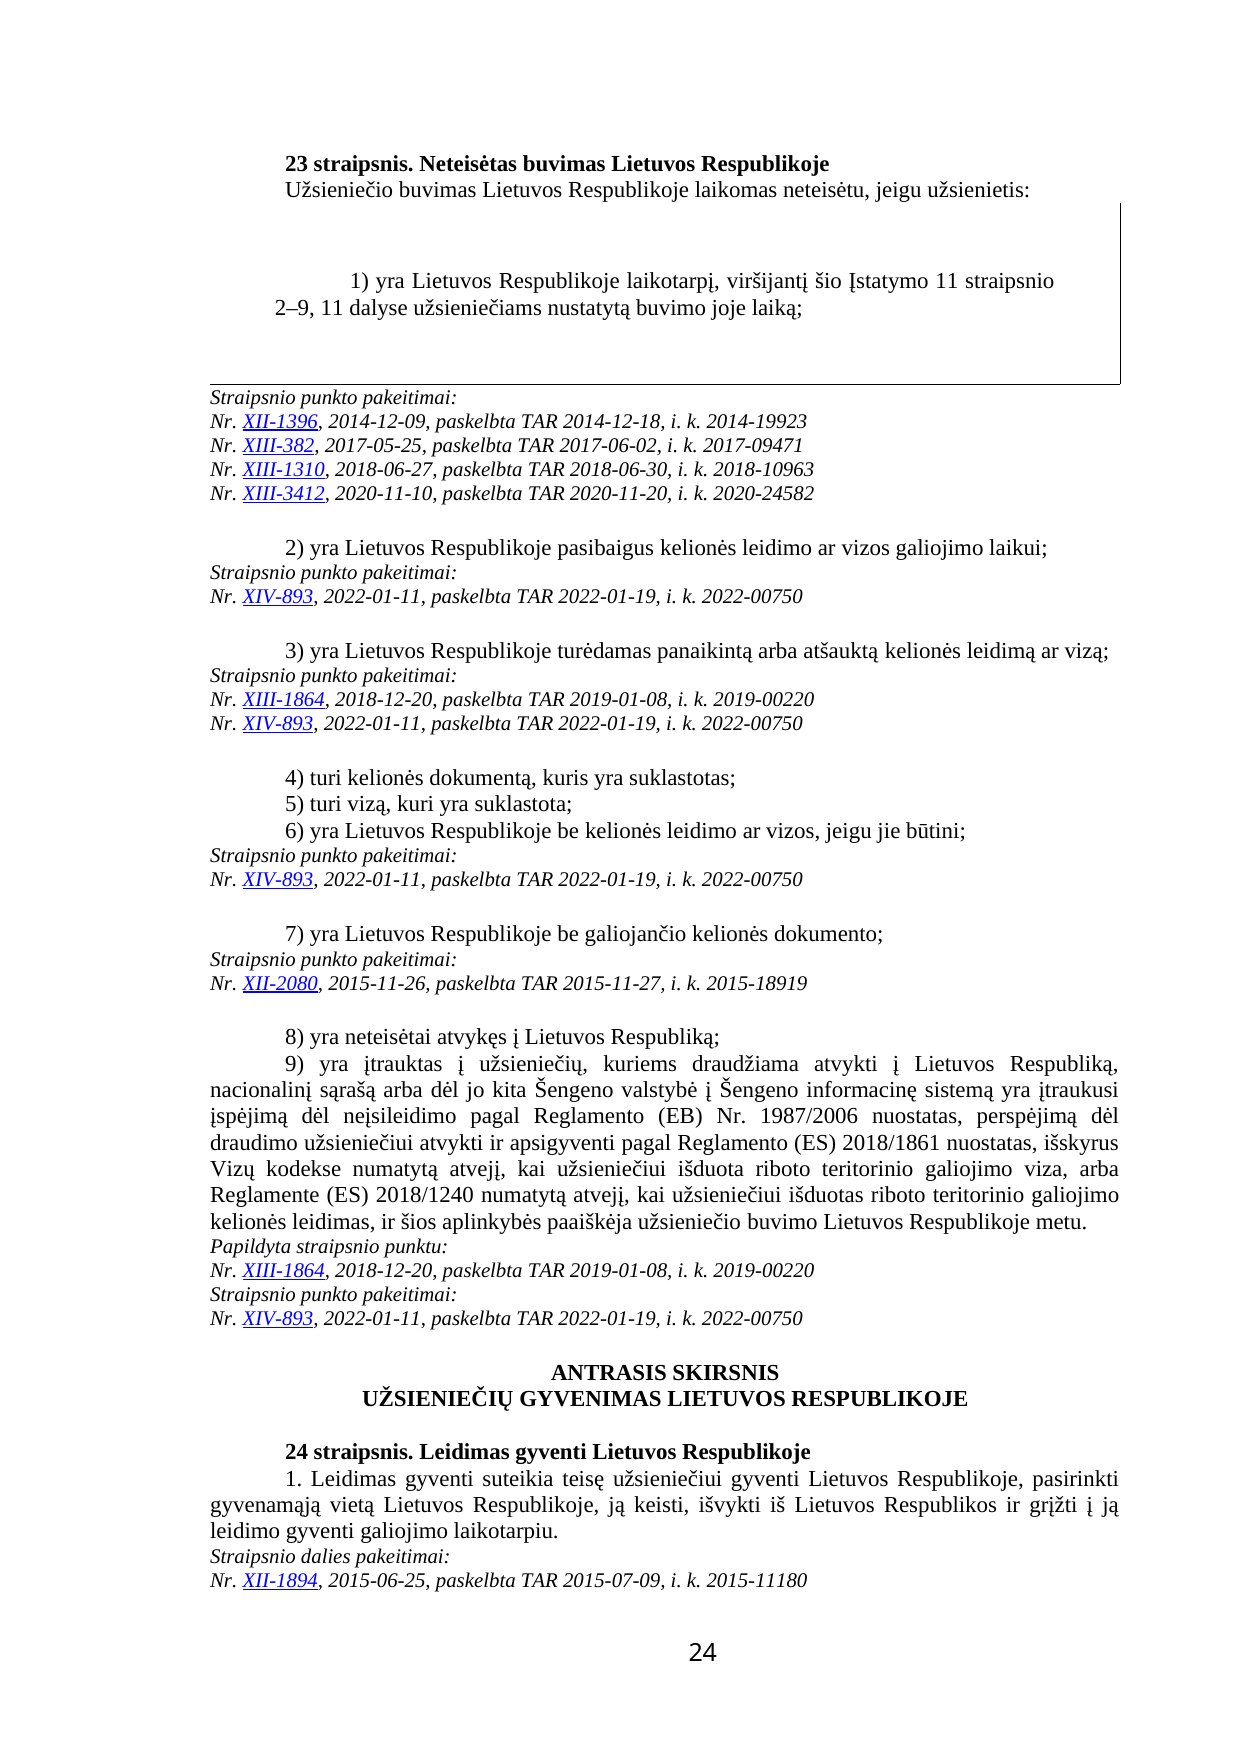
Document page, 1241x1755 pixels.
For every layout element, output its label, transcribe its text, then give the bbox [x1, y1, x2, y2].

text Nr. XIII-1310, 2018-06-27, paskelbta TAR 2018-06-30, i. k. 2018-10963 [210, 457, 1120, 481]
text 1) yra Lietuvos Respublikoje laikotarpį, viršijantį šio Įstatymo 11 straipsnio 2–9, 11 dalyse užsieniečiams nustatytą buvimo joje laiką; [210, 203, 1120, 384]
text Papildyta straipsnio punktu: [210, 1234, 1120, 1258]
text Užsieniečio buvimas Lietuvos Respublikoje laikomas neteisėtu, jeigu užsienietis: [210, 176, 1120, 203]
text 5) turi vizą, kuri yra suklastota; [210, 791, 1120, 817]
text Nr. XIII-1864, 2018-12-20, paskelbta TAR 2019-01-08, i. k. 2019-00220 [210, 687, 1120, 711]
text 7) yra Lietuvos Respublikoje be galiojančio kelionės dokumento; [210, 920, 1120, 946]
text 24 straipsnis. Leidimas gyventi Lietuvos Respublikoje [210, 1438, 1120, 1464]
text UŽSIENIEČIŲ GYVENIMAS LIETUVOS RESPUBLIKOJE [210, 1386, 1120, 1412]
text Straipsnio punkto pakeitimai: [210, 843, 1120, 867]
text Straipsnio punkto pakeitimai: [210, 946, 1120, 971]
text Nr. XIV-893, 2022-01-11, paskelbta TAR 2022-01-19, i. k. 2022-00750 [210, 711, 1120, 735]
text Straipsnio dalies pakeitimai: [210, 1544, 1120, 1568]
text Nr. XIII-1864, 2018-12-20, paskelbta TAR 2019-01-08, i. k. 2019-00220 [210, 1258, 1120, 1282]
text Straipsnio punkto pakeitimai: [210, 663, 1120, 687]
text 4) turi kelionės dokumentą, kuris yra suklastotas; [210, 764, 1120, 791]
text Nr. XII-1894, 2015-06-25, paskelbta TAR 2015-07-09, i. k. 2015-11180 [210, 1568, 1120, 1592]
text 8) yra neteisėtai atvykęs į Lietuvos Respubliką; [210, 1023, 1120, 1050]
text 2) yra Lietuvos Respublikoje pasibaigus kelionės leidimo ar vizos galiojimo laikui; [210, 534, 1120, 560]
text 23 straipsnis. Neteisėtas buvimas Lietuvos Respublikoje [210, 150, 1120, 176]
text 1. Leidimas gyventi suteikia teisę užsieniečiui gyventi Lietuvos Respublikoje, pasirinkti gyvenamąją vietą Lietuvos Respublikoje, ją keisti, išvykti iš Lietuvos Respublikos ir grįžti į ją leidimo gyventi galiojimo laikotarpiu. [210, 1464, 1120, 1544]
text Nr. XIII-3412, 2020-11-10, paskelbta TAR 2020-11-20, i. k. 2020-24582 [210, 481, 1120, 505]
text 6) yra Lietuvos Respublikoje be kelionės leidimo ar vizos, jeigu jie būtini; [210, 817, 1120, 843]
text Straipsnio punkto pakeitimai: [210, 1282, 1120, 1306]
text Nr. XIII-382, 2017-05-25, paskelbta TAR 2017-06-02, i. k. 2017-09471 [210, 433, 1120, 457]
text Straipsnio punkto pakeitimai: [210, 560, 1120, 584]
text 3) yra Lietuvos Respublikoje turėdamas panaikintą arba atšauktą kelionės leidimą ar vizą; [210, 637, 1120, 663]
text Nr. XIV-893, 2022-01-11, paskelbta TAR 2022-01-19, i. k. 2022-00750 [210, 584, 1120, 608]
text 9) yra įtrauktas į užsieniečių, kuriems draudžiama atvykti į Lietuvos Respubliką, nacionalinį sąrašą arba dėl jo kita Šengeno valstybė į Šengeno informacinę sistemą yra įtraukusi įspėjimą dėl neįsileidimo pagal Reglamento (EB) Nr. 1987/2006 nuostatas, perspėjimą dėl draudimo užsieniečiui atvykti ir apsigyventi pagal Reglamento (ES) 2018/1861 nuostatas, išskyrus Vizų kodekse numatytą atvejį, kai užsieniečiui išduota riboto teritorinio galiojimo viza, arba Reglamente (ES) 2018/1240 numatytą atvejį, kai užsieniečiui išduotas riboto teritorinio galiojimo kelionės leidimas, ir šios aplinkybės paaiškėja užsieniečio buvimo Lietuvos Respublikoje metu. [210, 1050, 1120, 1234]
text Straipsnio punkto pakeitimai: [210, 384, 1120, 409]
text ANTRASIS SKIRSNIS [210, 1359, 1120, 1386]
text Nr. XII-2080, 2015-11-26, paskelbta TAR 2015-11-27, i. k. 2015-18919 [210, 971, 1120, 994]
text Nr. XII-1396, 2014-12-09, paskelbta TAR 2014-12-18, i. k. 2014-19923 [210, 409, 1120, 433]
text Nr. XIV-893, 2022-01-11, paskelbta TAR 2022-01-19, i. k. 2022-00750 [210, 867, 1120, 891]
text Nr. XIV-893, 2022-01-11, paskelbta TAR 2022-01-19, i. k. 2022-00750 [210, 1306, 1120, 1330]
